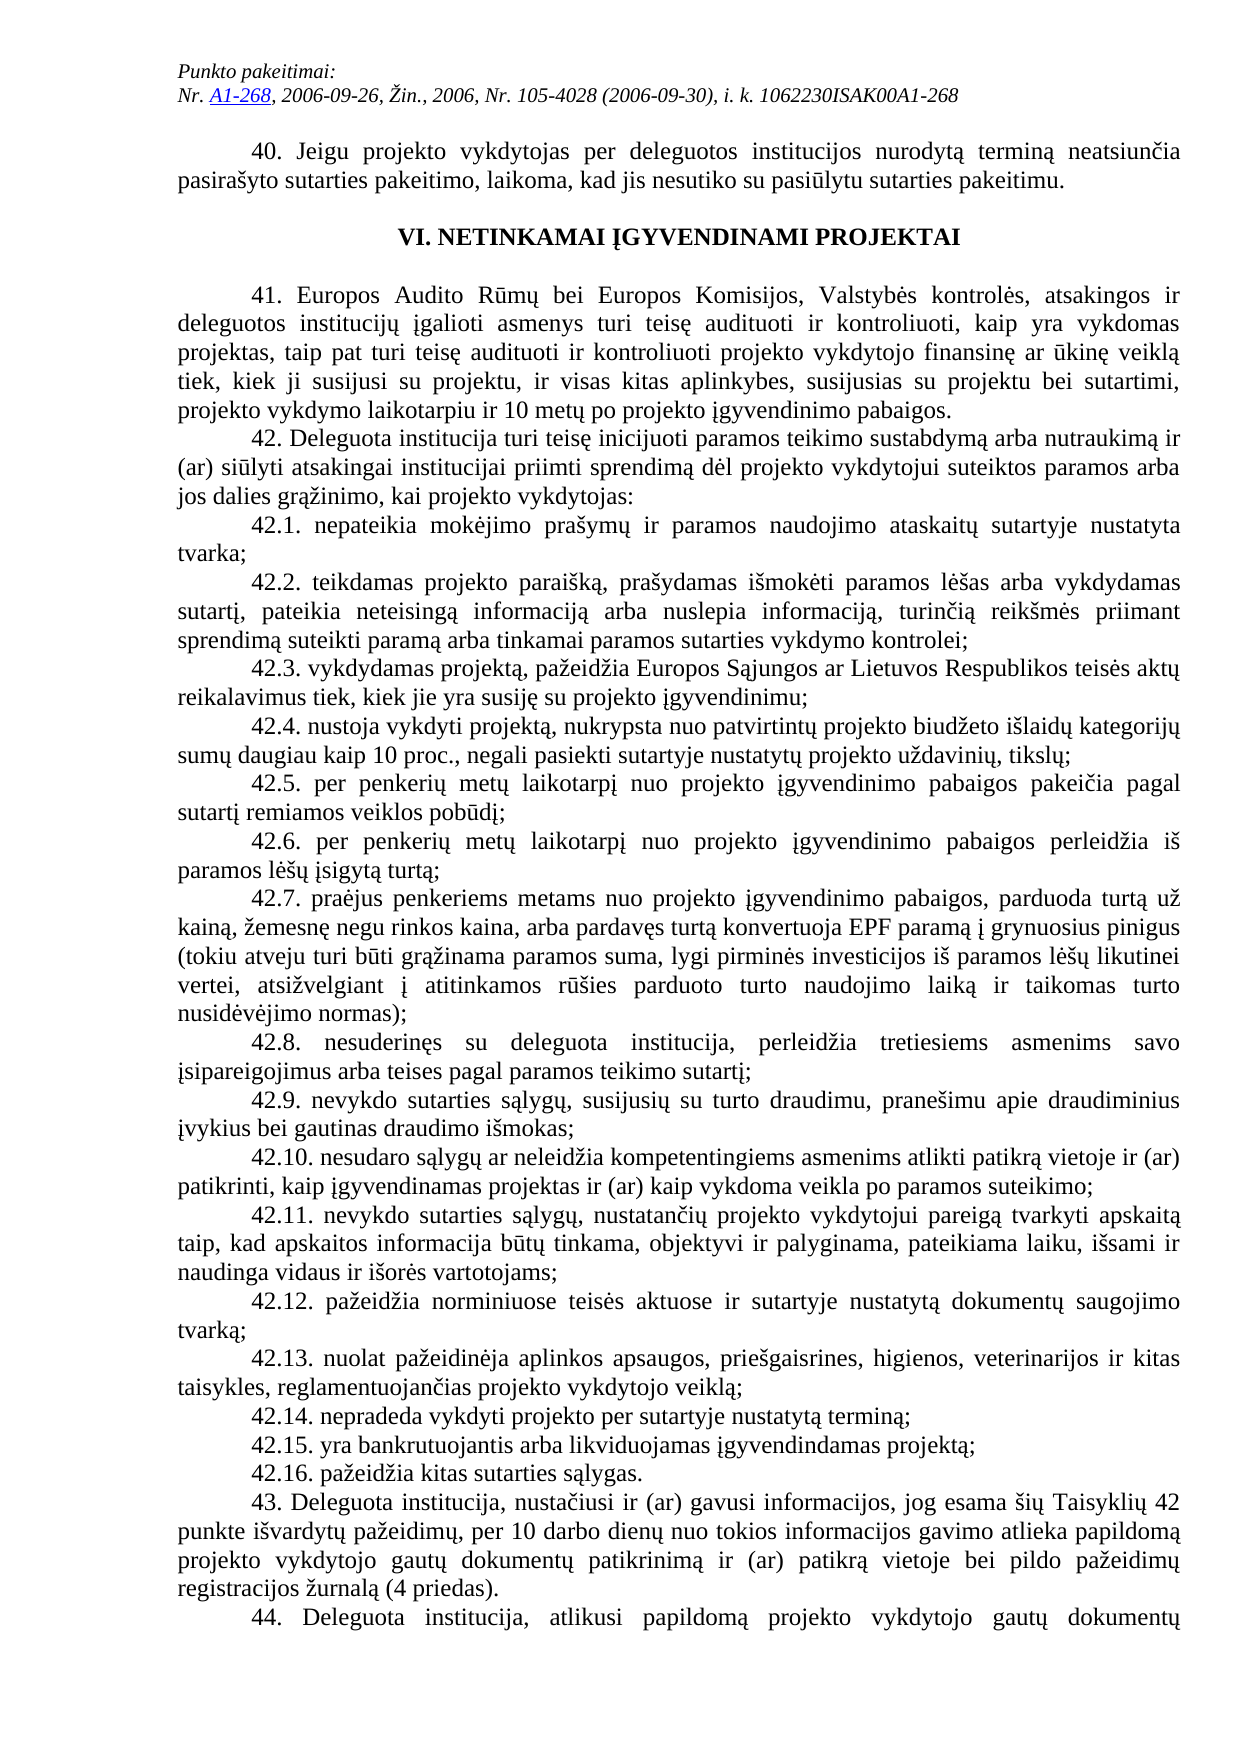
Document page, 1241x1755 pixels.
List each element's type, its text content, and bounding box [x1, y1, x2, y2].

text Punkto pakeitimai: [177, 59, 1181, 83]
text VI. NETINKAMAI ĮGYVENDINAMI PROJEKTAI [177, 222, 1181, 251]
text 42.4. nustoja vykdyti projektą, nukrypsta nuo patvirtintų projekto biudžeto išlaidų kategorijų sumų daugiau kaip 10 proc., negali pasiekti sutartyje nustatytų projekto uždavinių, tikslų; [177, 711, 1181, 768]
text 42.2. teikdamas projekto paraišką, prašydamas išmokėti paramos lėšas arba vykdydamas sutartį, pateikia neteisingą informaciją arba nuslepia informaciją, turinčią reikšmės priimant sprendimą suteikti paramą arba tinkamai paramos sutarties vykdymo kontrolei; [177, 567, 1181, 653]
text 42.7. praėjus penkeriems metams nuo projekto įgyvendinimo pabaigos, parduoda turtą už kainą, žemesnę negu rinkos kaina, arba pardavęs turtą konvertuoja EPF paramą į grynuosius pinigus (tokiu atveju turi būti grąžinama paramos suma, lygi pirminės investicijos iš paramos lėšų likutinei vertei, atsižvelgiant į atitinkamos rūšies parduoto turto naudojimo laiką ir taikomas turto nusidėvėjimo normas); [177, 883, 1181, 1027]
text 42.8. nesuderinęs su deleguota institucija, perleidžia tretiesiems asmenims savo įsipareigojimus arba teises pagal paramos teikimo sutartį; [177, 1027, 1181, 1085]
text 42.13. nuolat pažeidinėja aplinkos apsaugos, priešgaisrines, higienos, veterinarijos ir kitas taisykles, reglamentuojančias projekto vykdytojo veiklą; [177, 1343, 1181, 1401]
text 42.16. pažeidžia kitas sutarties sąlygas. [177, 1458, 1181, 1487]
text 44. Deleguota institucija, atlikusi papildomą projekto vykdytojo gautų dokumentų [177, 1602, 1181, 1631]
text 42.11. nevykdo sutarties sąlygų, nustatančių projekto vykdytojui pareigą tvarkyti apskaitą taip, kad apskaitos informacija būtų tinkama, objektyvi ir palyginama, pateikiama laiku, išsami ir naudinga vidaus ir išorės vartotojams; [177, 1200, 1181, 1286]
text Nr. A1-268, 2006-09-26, Žin., 2006, Nr. 105-4028 (2006-09-30), i. k. 1062230ISAK00A1-268 [177, 83, 1181, 107]
text 43. Deleguota institucija, nustačiusi ir (ar) gavusi informacijos, jog esama šių Taisyklių 42 punkte išvardytų pažeidimų, per 10 darbo dienų nuo tokios informacijos gavimo atlieka papildomą projekto vykdytojo gautų dokumentų patikrinimą ir (ar) patikrą vietoje bei pildo pažeidimų registracijos žurnalą (4 priedas). [177, 1487, 1181, 1602]
text 42.10. nesudaro sąlygų ar neleidžia kompetentingiems asmenims atlikti patikrą vietoje ir (ar) patikrinti, kaip įgyvendinamas projektas ir (ar) kaip vykdoma veikla po paramos suteikimo; [177, 1142, 1181, 1200]
text 42.12. pažeidžia norminiuose teisės aktuose ir sutartyje nustatytą dokumentų saugojimo tvarką; [177, 1286, 1181, 1343]
text 42.1. nepateikia mokėjimo prašymų ir paramos naudojimo ataskaitų sutartyje nustatyta tvarka; [177, 510, 1181, 567]
text 41. Europos Audito Rūmų bei Europos Komisijos, Valstybės kontrolės, atsakingos ir deleguotos institucijų įgalioti asmenys turi teisę audituoti ir kontroliuoti, kaip yra vykdomas projektas, taip pat turi teisę audituoti ir kontroliuoti projekto vykdytojo finansinę ar ūkinę veiklą tiek, kiek ji susijusi su projektu, ir visas kitas aplinkybes, susijusias su projektu bei sutartimi, projekto vykdymo laikotarpiu ir 10 metų po projekto įgyvendinimo pabaigos. [177, 280, 1181, 423]
text 42.14. nepradeda vykdyti projekto per sutartyje nustatytą terminą; [177, 1401, 1181, 1430]
text 42. Deleguota institucija turi teisę inicijuoti paramos teikimo sustabdymą arba nutraukimą ir (ar) siūlyti atsakingai institucijai priimti sprendimą dėl projekto vykdytojui suteiktos paramos arba jos dalies grąžinimo, kai projekto vykdytojas: [177, 423, 1181, 510]
text 40. Jeigu projekto vykdytojas per deleguotos institucijos nurodytą terminą neatsiunčia pasirašyto sutarties pakeitimo, laikoma, kad jis nesutiko su pasiūlytu sutarties pakeitimu. [177, 136, 1181, 193]
text 42.15. yra bankrutuojantis arba likviduojamas įgyvendindamas projektą; [177, 1430, 1181, 1458]
text 42.3. vykdydamas projektą, pažeidžia Europos Sąjungos ar Lietuvos Respublikos teisės aktų reikalavimus tiek, kiek jie yra susiję su projekto įgyvendinimu; [177, 653, 1181, 711]
text 42.9. nevykdo sutarties sąlygų, susijusių su turto draudimu, pranešimu apie draudiminius įvykius bei gautinas draudimo išmokas; [177, 1085, 1181, 1142]
text 42.6. per penkerių metų laikotarpį nuo projekto įgyvendinimo pabaigos perleidžia iš paramos lėšų įsigytą turtą; [177, 826, 1181, 883]
text 42.5. per penkerių metų laikotarpį nuo projekto įgyvendinimo pabaigos pakeičia pagal sutartį remiamos veiklos pobūdį; [177, 768, 1181, 826]
